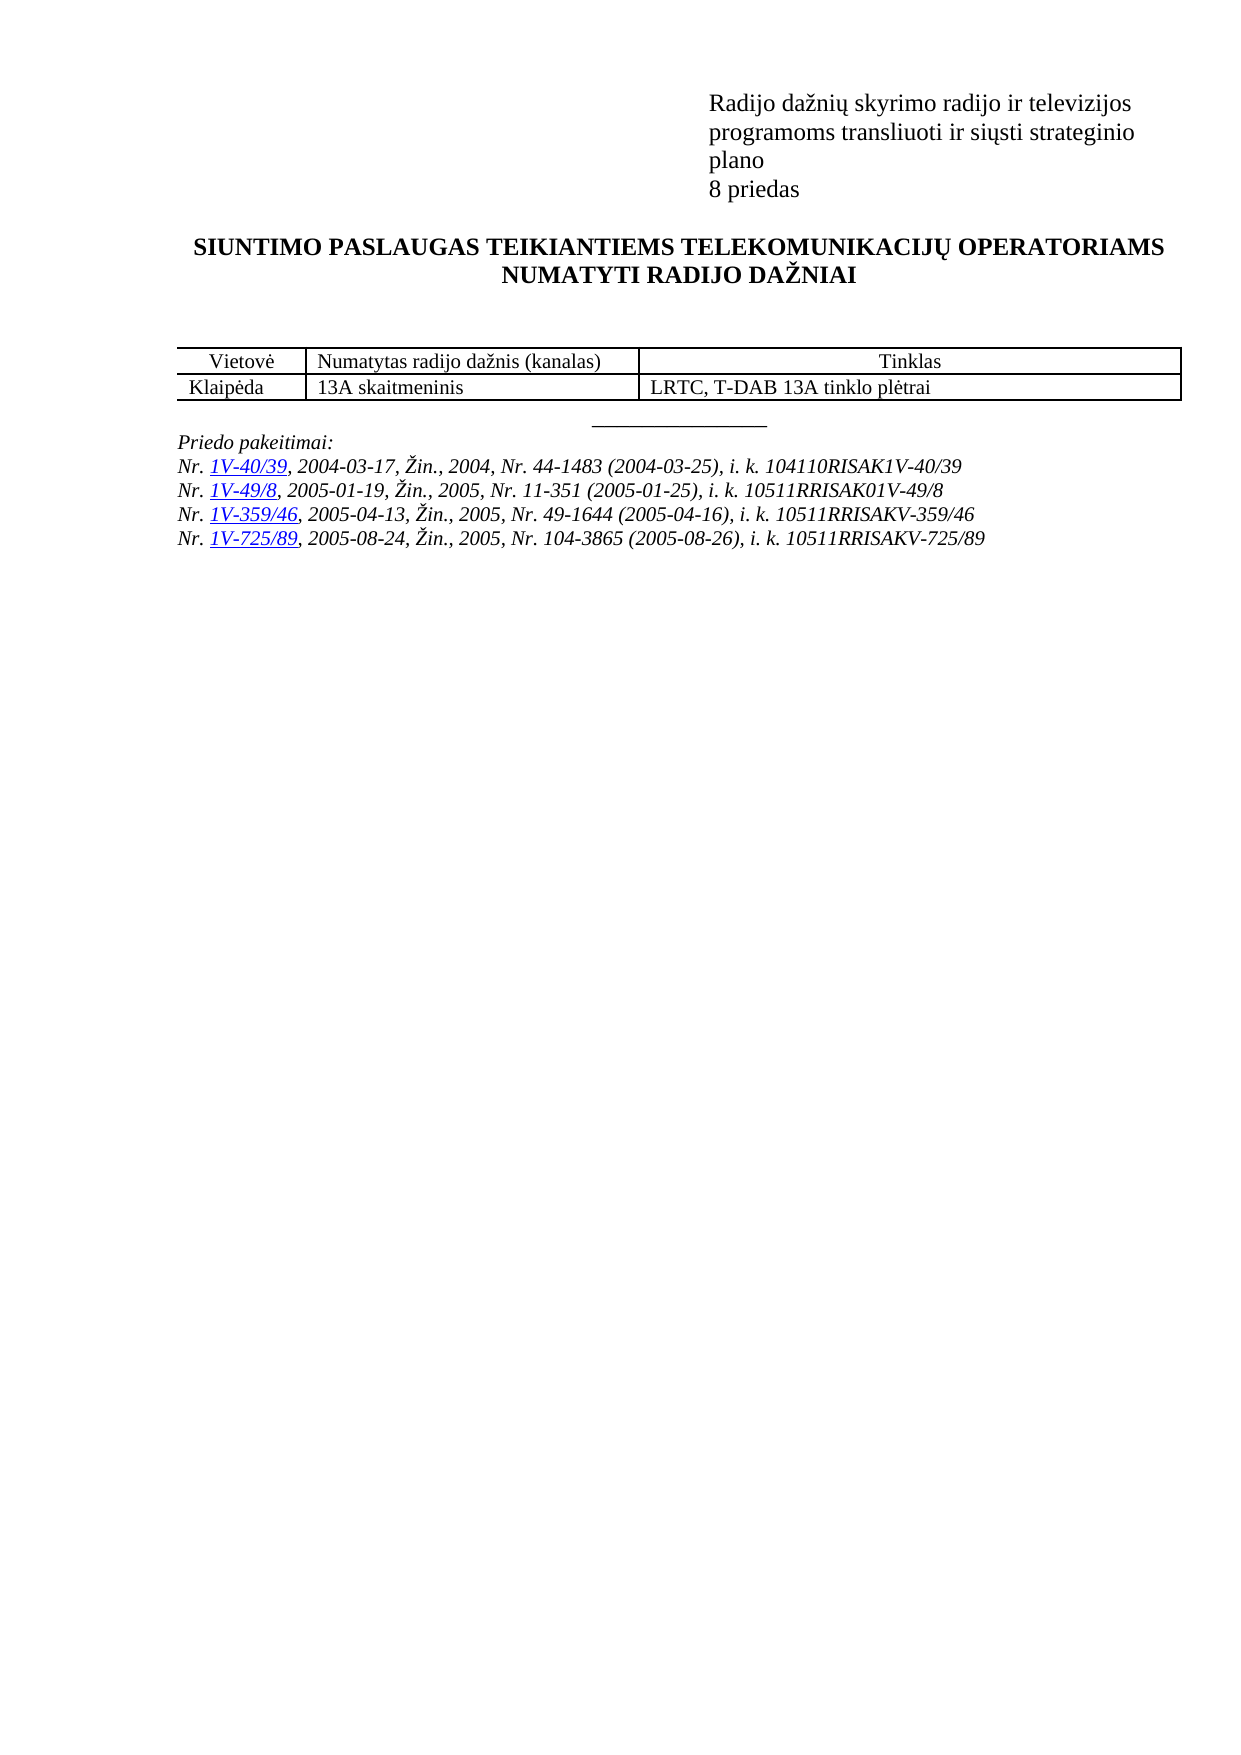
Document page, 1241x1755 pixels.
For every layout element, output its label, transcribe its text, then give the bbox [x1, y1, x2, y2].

text Radijo dažnių skyrimo radijo ir televizijos [177, 88, 1181, 117]
text Nr. 1V-725/89, 2005-08-24, Žin., 2005, Nr. 104-3865 (2005-08-26), i. k. 10511RRISAKV-725/89 [177, 526, 1181, 550]
text Nr. 1V-49/8, 2005-01-19, Žin., 2005, Nr. 11-351 (2005-01-25), i. k. 10511RRISAK01V-49/8 [177, 478, 1181, 502]
text plano [177, 145, 1181, 174]
text 8 priedas [177, 174, 1181, 203]
table_header Tinklas [640, 349, 1180, 373]
text ______________ [177, 401, 1181, 430]
table_cell Klaipėda [177, 375, 305, 399]
text SIUNTIMO PASLAUGAS TEIKIANTIEMS TELEKOMUNIKACIJŲ OPERATORIAMS NUMATYTI RADIJO DAŽNIAI [177, 232, 1181, 289]
text Nr. 1V-359/46, 2005-04-13, Žin., 2005, Nr. 49-1644 (2005-04-16), i. k. 10511RRISAKV-359/46 [177, 502, 1181, 526]
text Priedo pakeitimai: [177, 430, 1181, 454]
table_cell 13A skaitmeninis [307, 375, 638, 399]
table_cell LRTC, T-DAB 13A tinklo plėtrai [640, 375, 1180, 399]
table_header Numatytas radijo dažnis (kanalas) [307, 349, 638, 373]
text programoms transliuoti ir siųsti strateginio [177, 117, 1181, 145]
table_header Vietovė [177, 349, 305, 373]
text Nr. 1V-40/39, 2004-03-17, Žin., 2004, Nr. 44-1483 (2004-03-25), i. k. 104110RISAK1V-40/39 [177, 454, 1181, 478]
